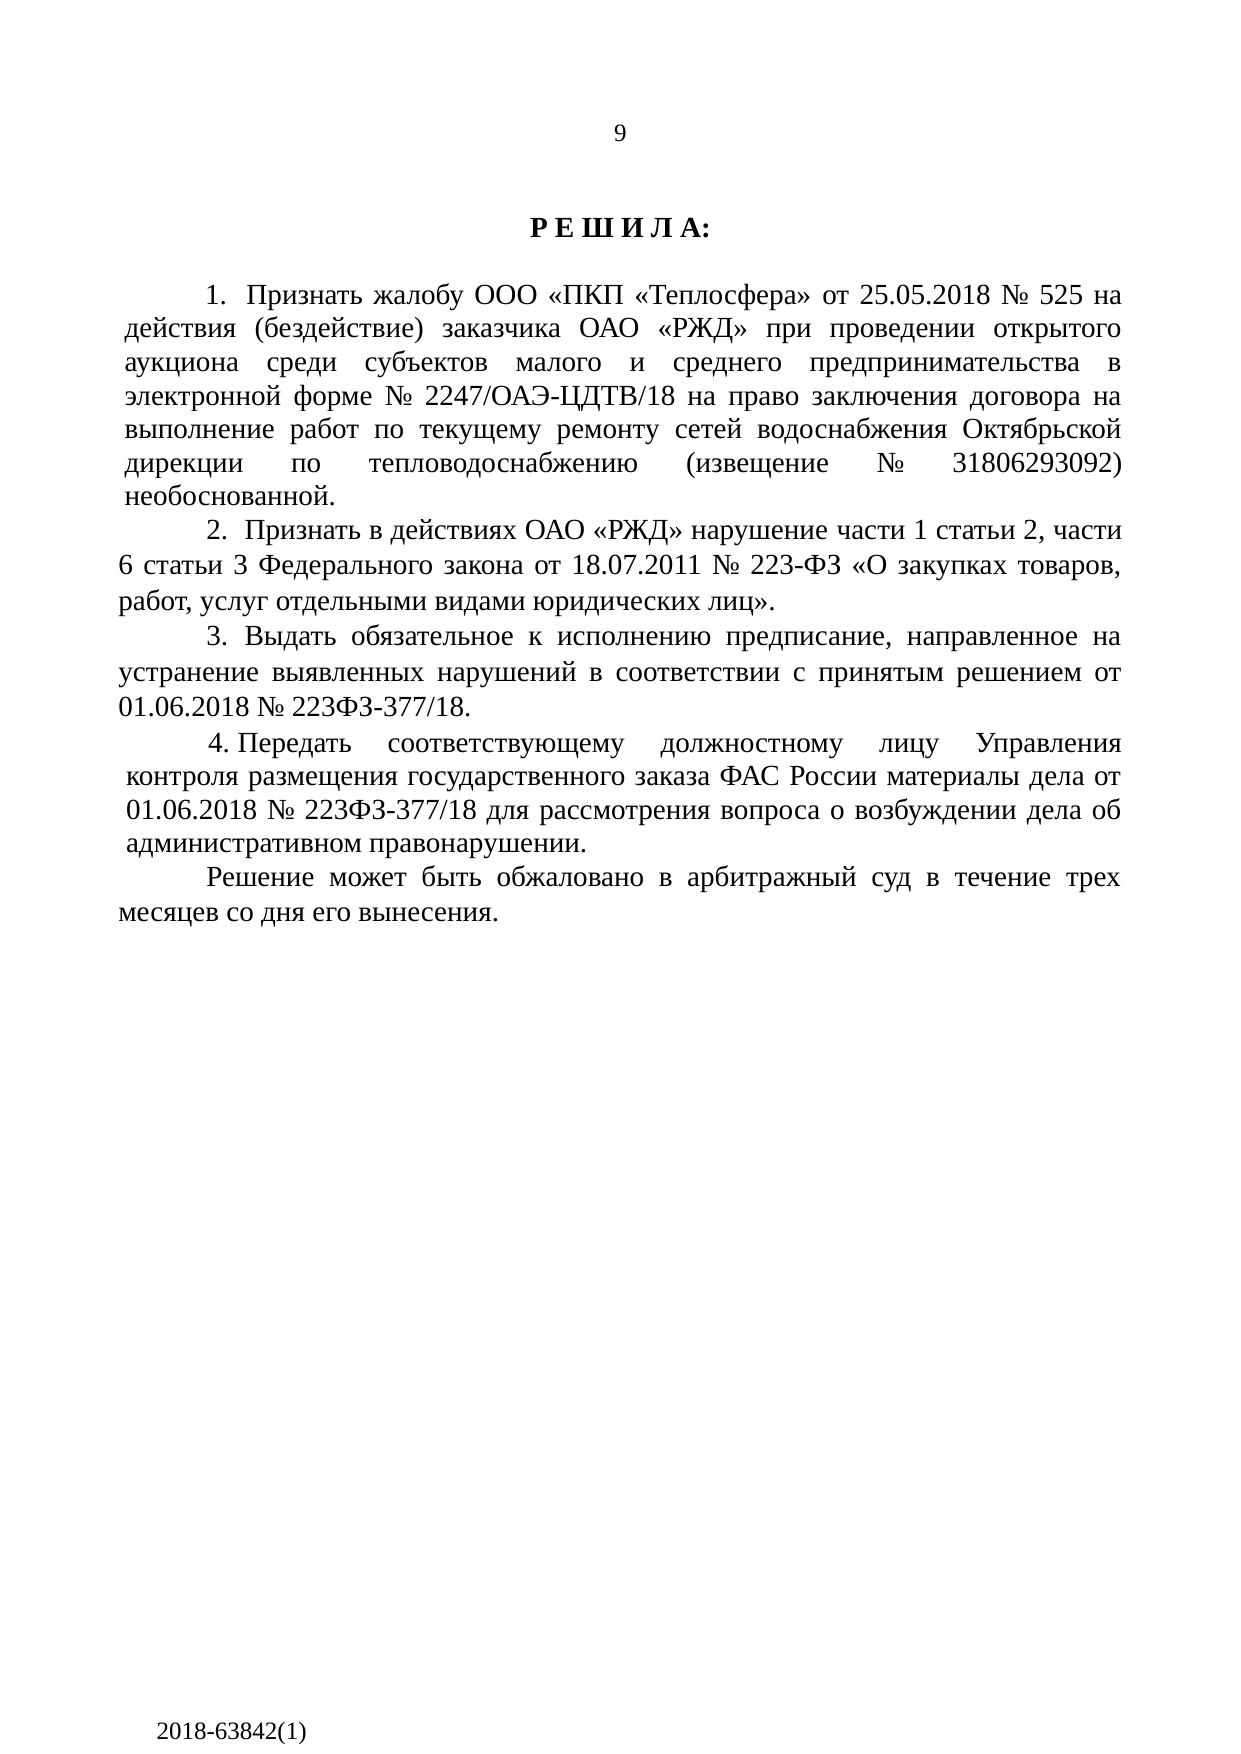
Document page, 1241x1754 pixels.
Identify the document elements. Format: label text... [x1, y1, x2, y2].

text Р Е Ш И Л А: [118, 210, 1122, 243]
list Признать жалобу ООО «ПКП «Теплосфера» от 25.05.2018 № 525 на действия (бездействие) заказчика ОАО «РЖД» при проведении открытого аукциона среди субъектов малого и среднего предпринимательства в электронной форме № 2247/ОАЭ-ЦДТВ/18 на право заключения договора на выполнение работ по текущему ремонту сетей водоснабжения Октябрьской дирекции по тепловодоснабжению (извещение № 31806293092) необоснованной. [124, 277, 1122, 512]
list Выдать обязательное к исполнению предписание, направленное на устранение выявленных нарушений в соответствии с принятым решением от 01.06.2018 № 223ФЗ-377/18. [118, 618, 1122, 723]
text Решение может быть обжаловано в арбитражный суд в течение трех месяцев со дня его вынесения. [118, 859, 1122, 928]
list Признать в действиях ОАО «РЖД» нарушение части 1 статьи 2, части 6 статьи 3 Федерального закона от 18.07.2011 № 223-ФЗ «О закупках товаров, работ, услуг отдельными видами юридических лиц». [118, 512, 1122, 616]
list Передать соответствующему должностному лицу Управления контроля размещения государственного заказа ФАС России материалы дела от 01.06.2018 № 223ФЗ-377/18 для рассмотрения вопроса о возбуждении дела об административном правонарушении. [126, 725, 1122, 859]
